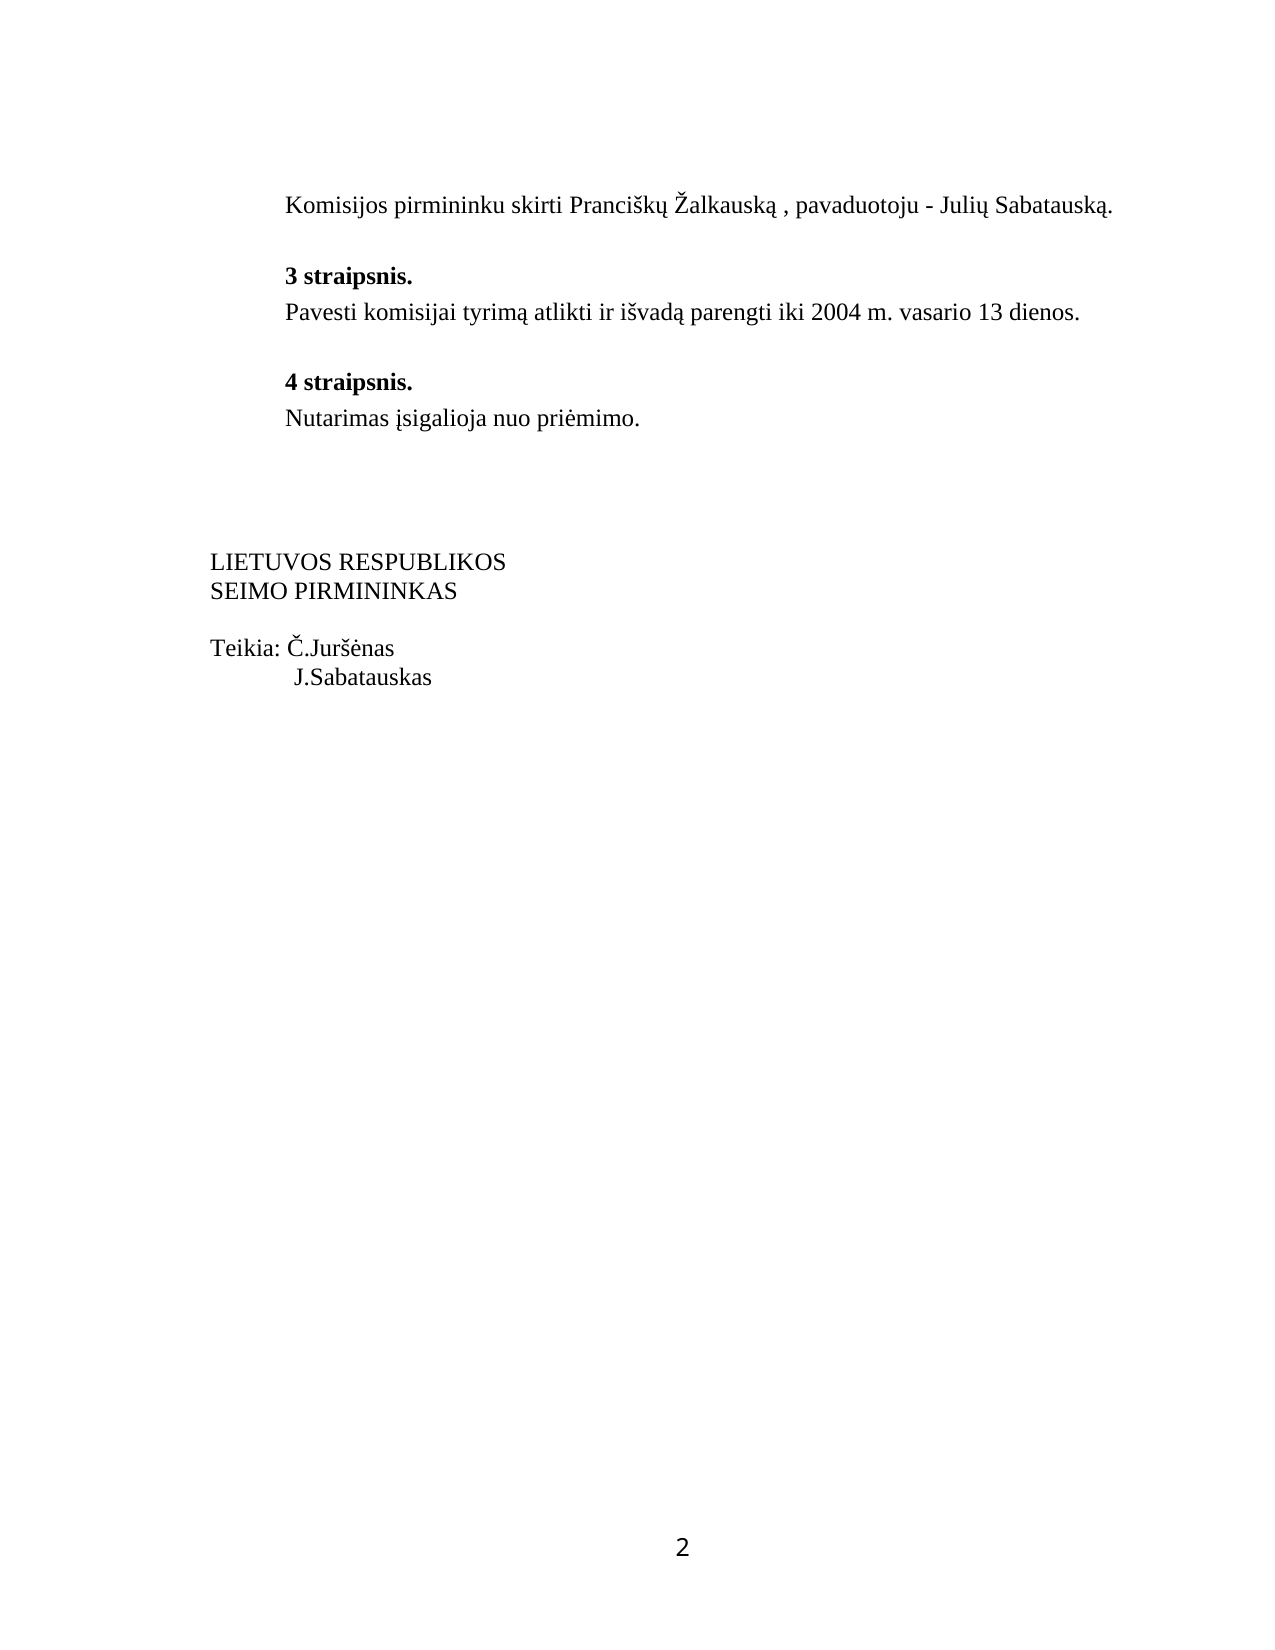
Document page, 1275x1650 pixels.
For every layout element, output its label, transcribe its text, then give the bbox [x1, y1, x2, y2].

text Nutarimas įsigalioja nuo priėmimo. [210, 398, 1155, 433]
text Pavesti komisijai tyrimą atlikti ir išvadą parengti iki 2004 m. vasario 13 dienos. [210, 292, 1155, 327]
text 3 straipsnis. [210, 256, 1155, 292]
text J.Sabatauskas [210, 662, 1155, 720]
text Teikia: Č.Juršėnas [210, 633, 1155, 662]
text LIETUVOS RESPUBLIKOS [210, 547, 1155, 576]
text 4 straipsnis. [210, 362, 1155, 398]
text SEIMO PIRMININKAS [210, 576, 1155, 605]
text Komisijos pirmininku skirti Pranciškų Žalkauską , pavaduotoju - Julių Sabatauską. [210, 185, 1155, 221]
